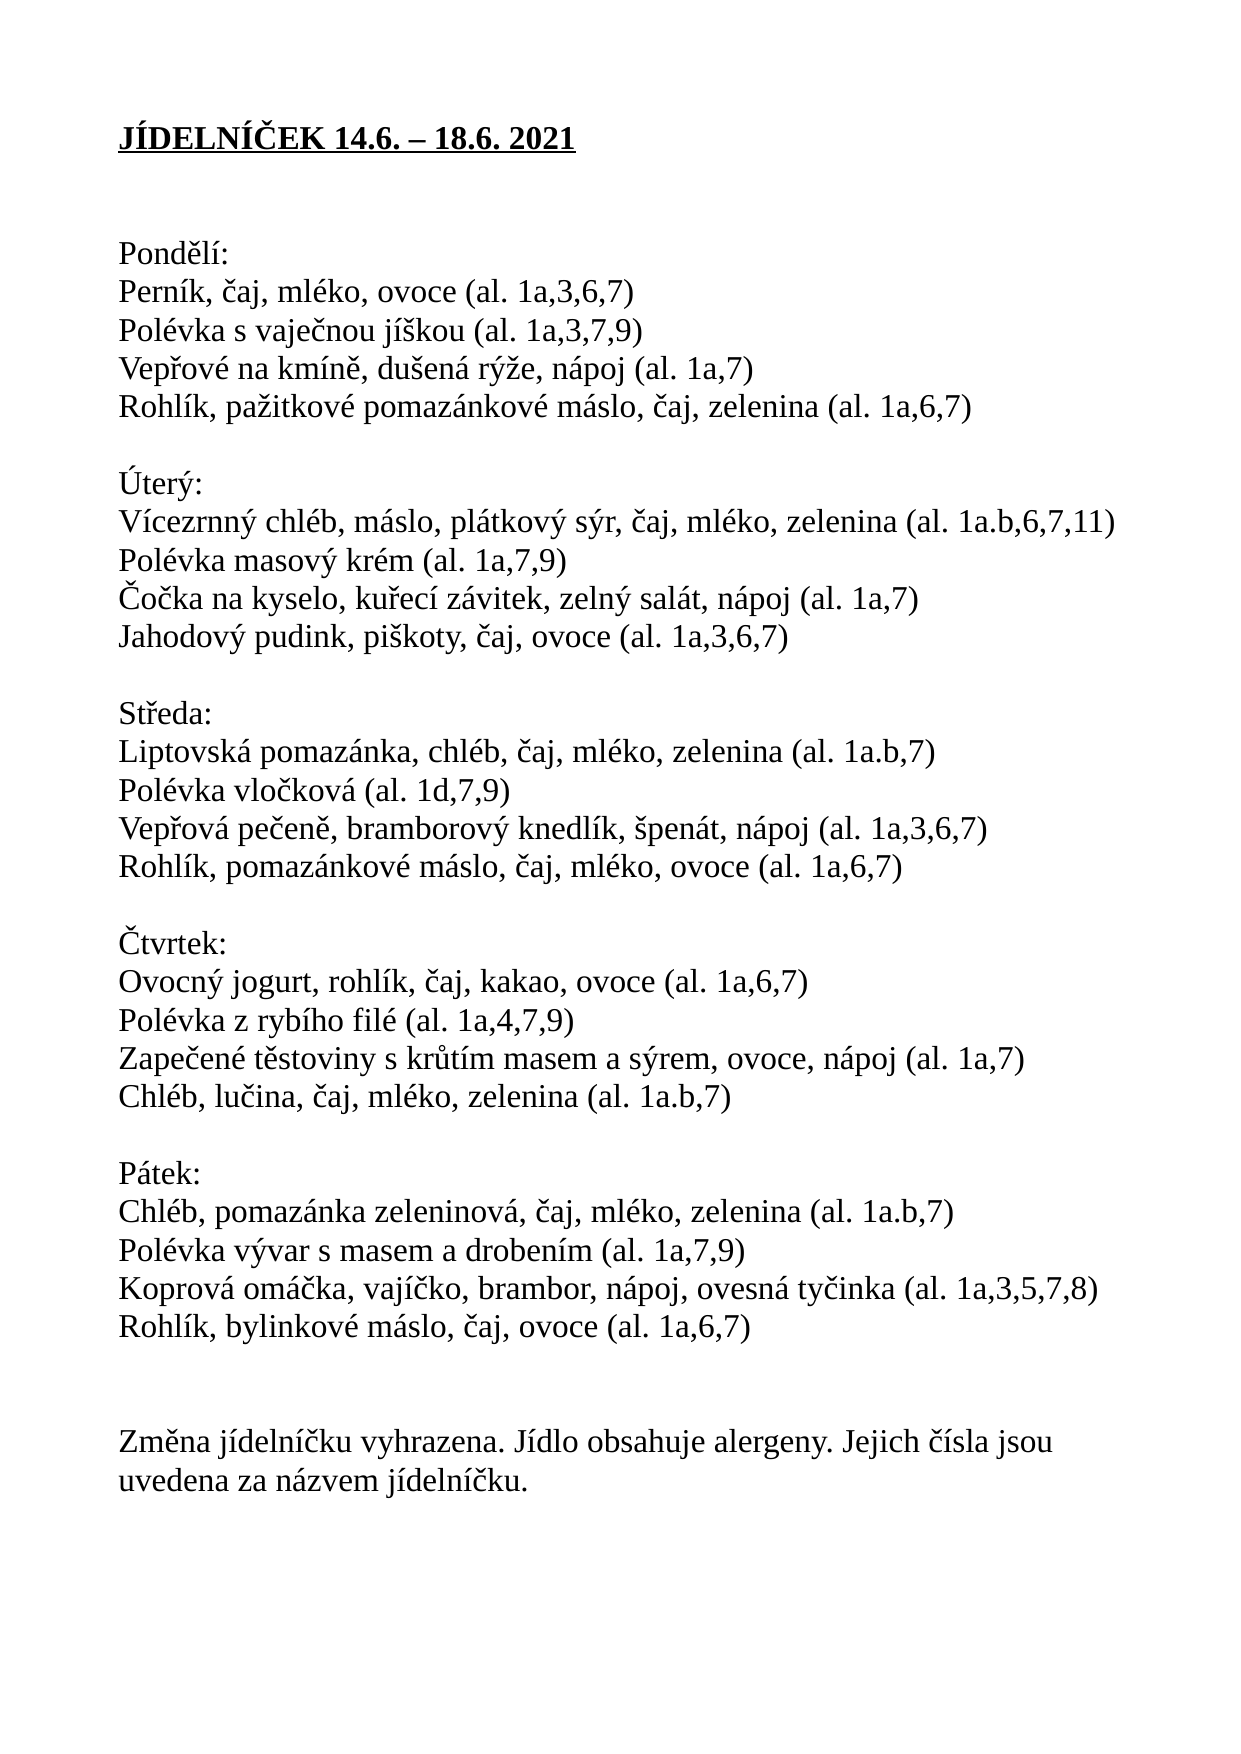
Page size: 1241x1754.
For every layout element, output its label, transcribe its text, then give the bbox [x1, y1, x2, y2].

text Úterý: [118, 463, 1122, 501]
text Změna jídelníčku vyhrazena. Jídlo obsahuje alergeny. Jejich čísla jsou uvedena za názvem jídelníčku. [118, 1421, 1122, 1498]
text Polévka s vaječnou jíškou (al. 1a,3,7,9) [118, 310, 1122, 348]
text Vepřové na kmíně, dušená rýže, nápoj (al. 1a,7) [118, 348, 1122, 386]
text Pondělí: [118, 233, 1122, 271]
text Polévka z rybího filé (al. 1a,4,7,9) [118, 1000, 1122, 1038]
text Liptovská pomazánka, chléb, čaj, mléko, zelenina (al. 1a.b,7) [118, 731, 1122, 770]
text Vícezrnný chléb, máslo, plátkový sýr, čaj, mléko, zelenina (al. 1a.b,6,7,11) [118, 501, 1122, 540]
text Středa: [118, 693, 1122, 731]
text Chléb, pomazánka zeleninová, čaj, mléko, zelenina (al. 1a.b,7) [118, 1191, 1122, 1230]
text Polévka vývar s masem a drobením (al. 1a,7,9) [118, 1230, 1122, 1268]
text Jahodový pudink, piškoty, čaj, ovoce (al. 1a,3,6,7) [118, 616, 1122, 655]
text JÍDELNÍČEK 14.6. – 18.6. 2021 [118, 118, 1122, 156]
text Perník, čaj, mléko, ovoce (al. 1a,3,6,7) [118, 271, 1122, 310]
text Rohlík, pomazánkové máslo, čaj, mléko, ovoce (al. 1a,6,7) [118, 846, 1122, 885]
text Ovocný jogurt, rohlík, čaj, kakao, ovoce (al. 1a,6,7) [118, 961, 1122, 1000]
text Vepřová pečeně, bramborový knedlík, špenát, nápoj (al. 1a,3,6,7) [118, 808, 1122, 846]
text Polévka vločková (al. 1d,7,9) [118, 770, 1122, 808]
text Rohlík, bylinkové máslo, čaj, ovoce (al. 1a,6,7) [118, 1306, 1122, 1345]
text Polévka masový krém (al. 1a,7,9) [118, 540, 1122, 578]
text Čtvrtek: [118, 923, 1122, 961]
text Rohlík, pažitkové pomazánkové máslo, čaj, zelenina (al. 1a,6,7) [118, 386, 1122, 425]
text Koprová omáčka, vajíčko, brambor, nápoj, ovesná tyčinka (al. 1a,3,5,7,8) [118, 1268, 1122, 1306]
text Chléb, lučina, čaj, mléko, zelenina (al. 1a.b,7) [118, 1076, 1122, 1115]
text Pátek: [118, 1153, 1122, 1191]
text Čočka na kyselo, kuřecí závitek, zelný salát, nápoj (al. 1a,7) [118, 578, 1122, 616]
text Zapečené těstoviny s krůtím masem a sýrem, ovoce, nápoj (al. 1a,7) [118, 1038, 1122, 1076]
